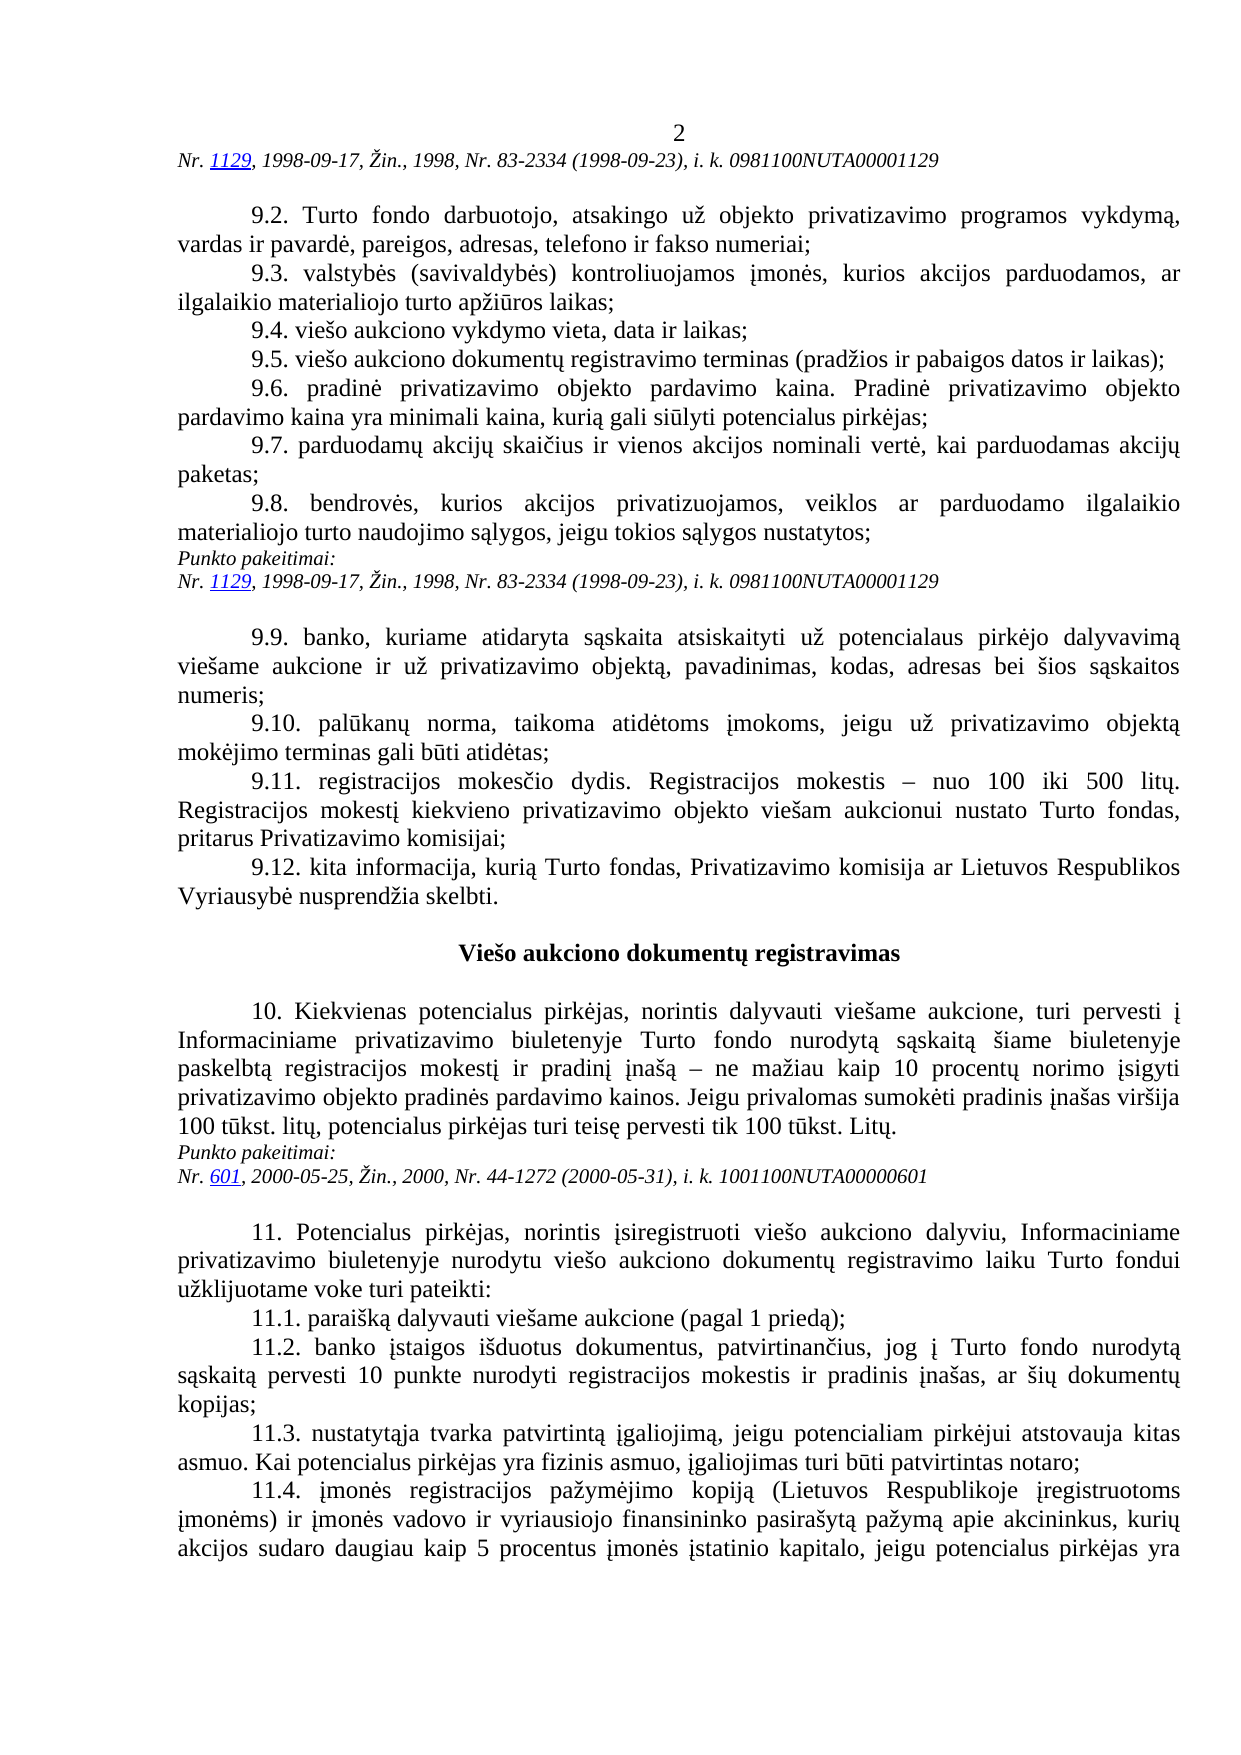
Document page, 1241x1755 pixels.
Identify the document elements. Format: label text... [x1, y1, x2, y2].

text 11.1. paraišką dalyvauti viešame aukcione (pagal 1 priedą); [177, 1303, 1181, 1332]
text 9.5. viešo aukciono dokumentų registravimo terminas (pradžios ir pabaigos datos ir laikas); [177, 344, 1181, 373]
text 11. Potencialus pirkėjas, norintis įsiregistruoti viešo aukciono dalyviu, Informaciniame privatizavimo biuletenyje nurodytu viešo aukciono dokumentų registravimo laiku Turto fondui užklijuotame voke turi pateikti: [177, 1217, 1181, 1303]
text 9.9. banko, kuriame atidaryta sąskaita atsiskaityti už potencialaus pirkėjo dalyvavimą viešame aukcione ir už privatizavimo objektą, pavadinimas, kodas, adresas bei šios sąskaitos numeris; [177, 622, 1181, 708]
text Punkto pakeitimai: [177, 1140, 1181, 1164]
text 9.11. registracijos mokesčio dydis. Registracijos mokestis – nuo 100 iki 500 litų. Registracijos mokestį kiekvieno privatizavimo objekto viešam aukcionui nustato Turto fondas, pritarus Privatizavimo komisijai; [177, 766, 1181, 852]
text 9.4. viešo aukciono vykdymo vieta, data ir laikas; [177, 315, 1181, 344]
text 11.4. įmonės registracijos pažymėjimo kopiją (Lietuvos Respublikoje įregistruotoms įmonėms) ir įmonės vadovo ir vyriausiojo finansininko pasirašytą pažymą apie akcininkus, kurių akcijos sudaro daugiau kaip 5 procentus įmonės įstatinio kapitalo, jeigu potencialus pirkėjas yra [177, 1475, 1181, 1562]
text Viešo aukciono dokumentų registravimas [177, 938, 1181, 967]
text Punkto pakeitimai: [177, 545, 1181, 569]
text Nr. 1129, 1998-09-17, Žin., 1998, Nr. 83-2334 (1998-09-23), i. k. 0981100NUTA00001129 [177, 569, 1181, 593]
text 9.3. valstybės (savivaldybės) kontroliuojamos įmonės, kurios akcijos parduodamos, ar ilgalaikio materialiojo turto apžiūros laikas; [177, 258, 1181, 315]
text 9.10. palūkanų norma, taikoma atidėtoms įmokoms, jeigu už privatizavimo objektą mokėjimo terminas gali būti atidėtas; [177, 708, 1181, 766]
text 10. Kiekvienas potencialus pirkėjas, norintis dalyvauti viešame aukcione, turi pervesti į Informaciniame privatizavimo biuletenyje Turto fondo nurodytą sąskaitą šiame biuletenyje paskelbtą registracijos mokestį ir pradinį įnašą – ne mažiau kaip 10 procentų norimo įsigyti privatizavimo objekto pradinės pardavimo kainos. Jeigu privalomas sumokėti pradinis įnašas viršija 100 tūkst. litų, potencialus pirkėjas turi teisę pervesti tik 100 tūkst. Litų. [177, 996, 1181, 1140]
text Nr. 1129, 1998-09-17, Žin., 1998, Nr. 83-2334 (1998-09-23), i. k. 0981100NUTA00001129 [177, 148, 1181, 172]
text 11.2. banko įstaigos išduotus dokumentus, patvirtinančius, jog į Turto fondo nurodytą sąskaitą pervesti 10 punkte nurodyti registracijos mokestis ir pradinis įnašas, ar šių dokumentų kopijas; [177, 1332, 1181, 1418]
text 9.12. kita informacija, kurią Turto fondas, Privatizavimo komisija ar Lietuvos Respublikos Vyriausybė nusprendžia skelbti. [177, 852, 1181, 910]
text 9.2. Turto fondo darbuotojo, atsakingo už objekto privatizavimo programos vykdymą, vardas ir pavardė, pareigos, adresas, telefono ir fakso numeriai; [177, 200, 1181, 258]
text 11.3. nustatytąja tvarka patvirtintą įgaliojimą, jeigu potencialiam pirkėjui atstovauja kitas asmuo. Kai potencialus pirkėjas yra fizinis asmuo, įgaliojimas turi būti patvirtintas notaro; [177, 1418, 1181, 1475]
text 9.6. pradinė privatizavimo objekto pardavimo kaina. Pradinė privatizavimo objekto pardavimo kaina yra minimali kaina, kurią gali siūlyti potencialus pirkėjas; [177, 373, 1181, 430]
text 9.8. bendrovės, kurios akcijos privatizuojamos, veiklos ar parduodamo ilgalaikio materialiojo turto naudojimo sąlygos, jeigu tokios sąlygos nustatytos; [177, 488, 1181, 545]
text 9.7. parduodamų akcijų skaičius ir vienos akcijos nominali vertė, kai parduodamas akcijų paketas; [177, 430, 1181, 488]
text Nr. 601, 2000-05-25, Žin., 2000, Nr. 44-1272 (2000-05-31), i. k. 1001100NUTA00000601 [177, 1164, 1181, 1188]
